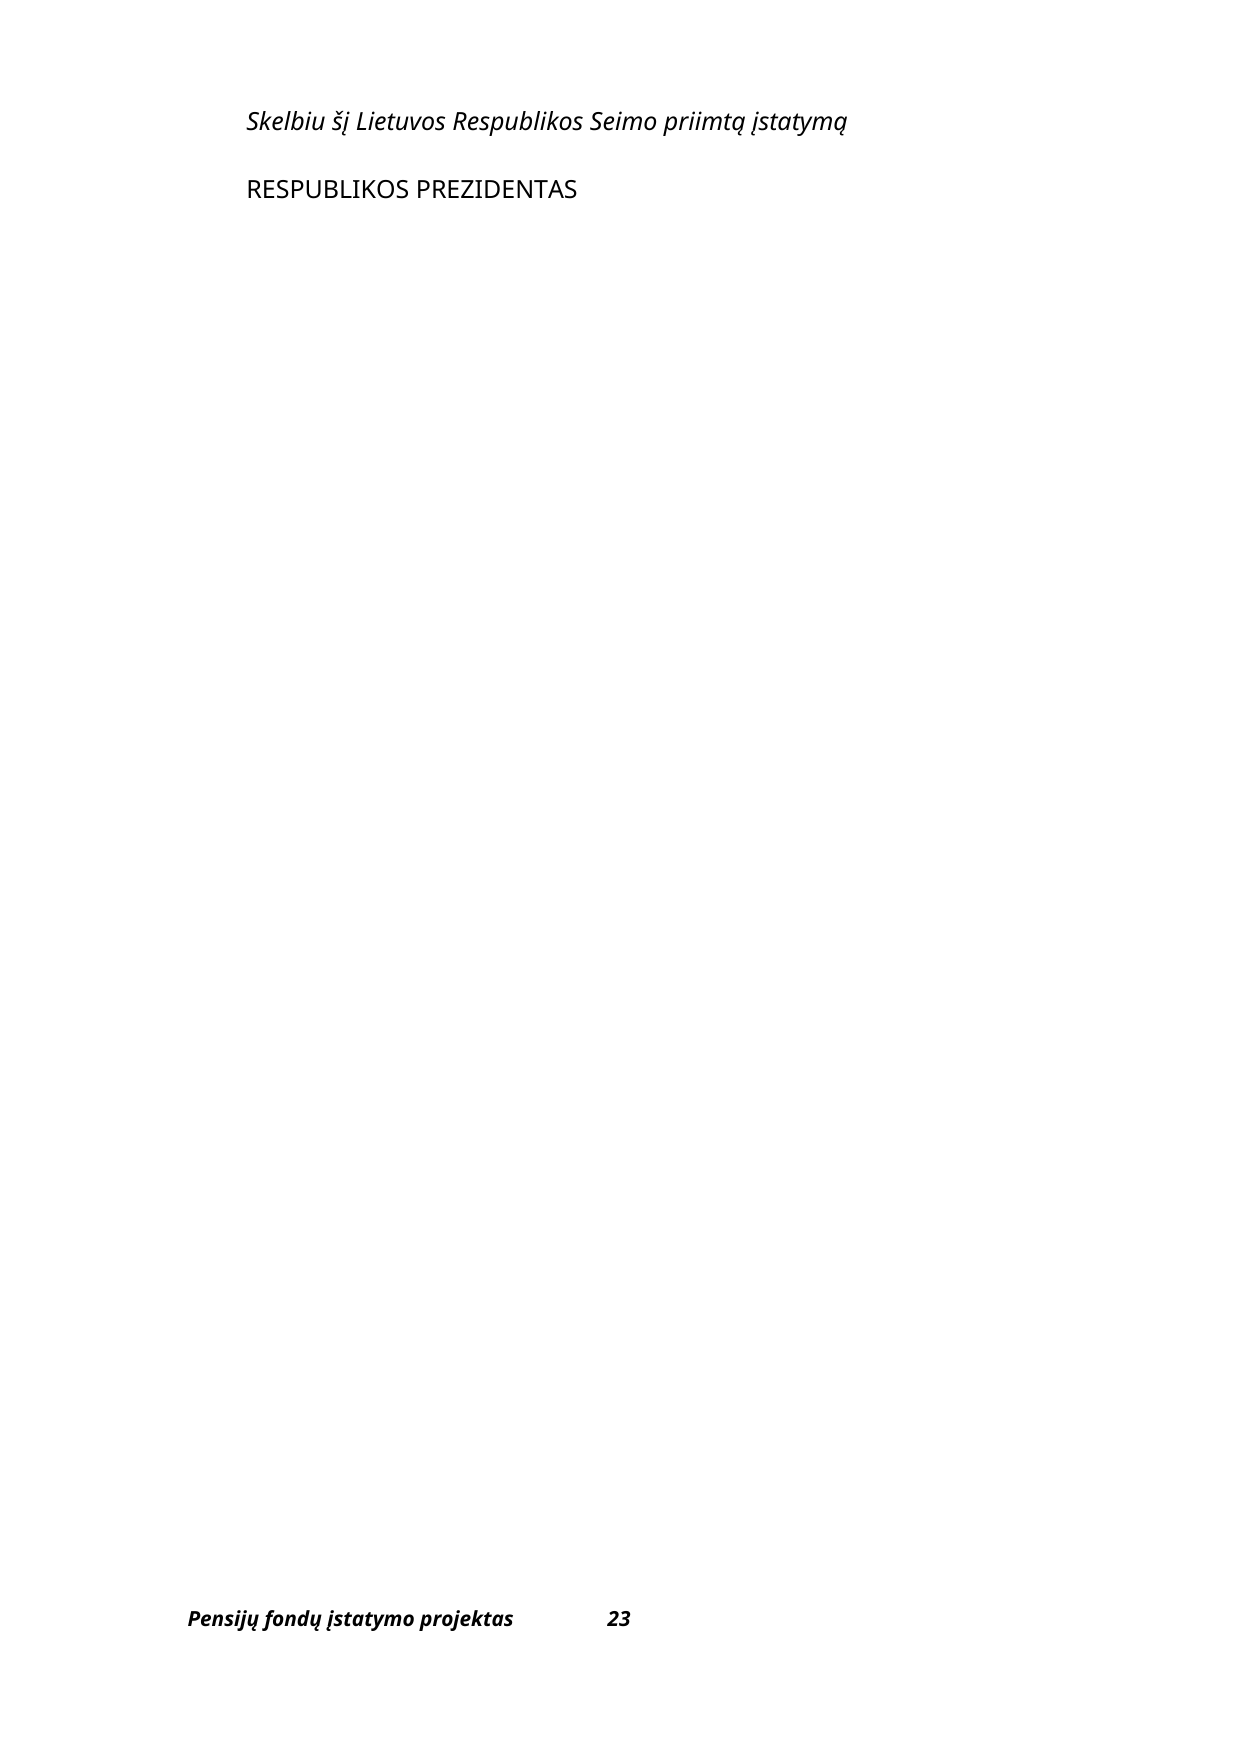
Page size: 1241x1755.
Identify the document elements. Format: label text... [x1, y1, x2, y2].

text RESPUBLIKOS PREZIDENTAS [187, 172, 1052, 206]
text Skelbiu šį Lietuvos Respublikos Seimo priimtą įstatymą [187, 104, 1052, 138]
